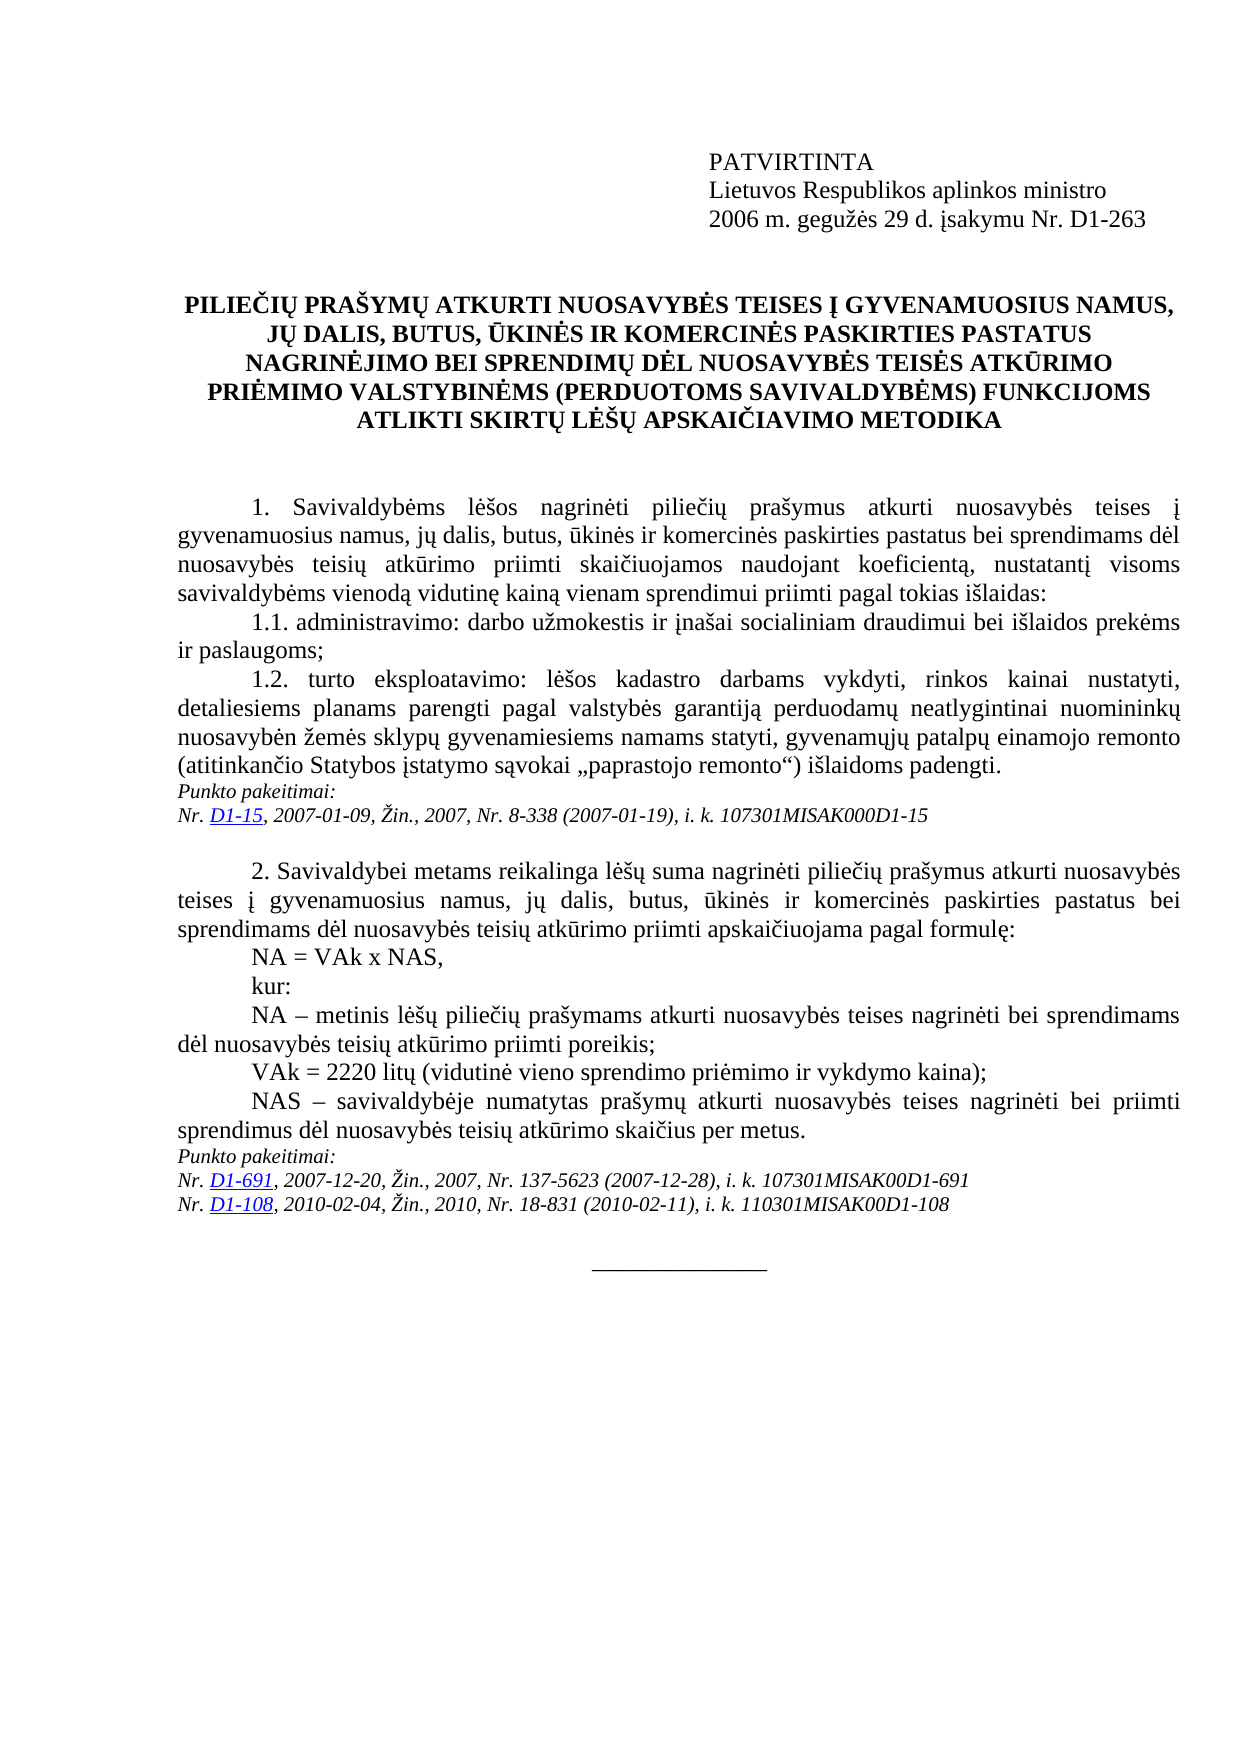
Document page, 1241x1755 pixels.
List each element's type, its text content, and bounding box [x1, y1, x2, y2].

text NA = VAk x NAS, [177, 942, 1181, 971]
text Nr. D1-15, 2007-01-09, Žin., 2007, Nr. 8-338 (2007-01-19), i. k. 107301MISAK000D1-15 [177, 803, 1181, 827]
text 1.2. turto eksploatavimo: lėšos kadastro darbams vykdyti, rinkos kainai nustatyti, detaliesiems planams parengti pagal valstybės garantiją perduodamų neatlygintinai nuomininkų nuosavybėn žemės sklypų gyvenamiesiems namams statyti, gyvenamųjų patalpų einamojo remonto (atitinkančio Statybos įstatymo sąvokai „paprastojo remonto“) išlaidoms padengti. [177, 664, 1181, 779]
text ______________ [177, 1245, 1181, 1273]
text 1. Savivaldybėms lėšos nagrinėti piliečių prašymus atkurti nuosavybės teises į gyvenamuosius namus, jų dalis, butus, ūkinės ir komercinės paskirties pastatus bei sprendimams dėl nuosavybės teisių atkūrimo priimti skaičiuojamos naudojant koeficientą, nustatantį visoms savivaldybėms vienodą vidutinę kainą vienam sprendimui priimti pagal tokias išlaidas: [177, 492, 1181, 607]
text 2. Savivaldybei metams reikalinga lėšų suma nagrinėti piliečių prašymus atkurti nuosavybės teises į gyvenamuosius namus, jų dalis, butus, ūkinės ir komercinės paskirties pastatus bei sprendimams dėl nuosavybės teisių atkūrimo priimti apskaičiuojama pagal formulę: [177, 856, 1181, 942]
text PATVIRTINTA [177, 147, 1181, 176]
text Lietuvos Respublikos aplinkos ministro [177, 176, 1181, 204]
text NAS – savivaldybėje numatytas prašymų atkurti nuosavybės teises nagrinėti bei priimti sprendimus dėl nuosavybės teisių atkūrimo skaičius per metus. [177, 1086, 1181, 1144]
text PILIEČIŲ PRAŠYMŲ ATKURTI NUOSAVYBĖS TEISES Į GYVENAMUOSIUS NAMUS, JŲ DALIS, BUTUS, ŪKINĖS IR KOMERCINĖS PASKIRTIES PASTATUS NAGRINĖJIMO BEI SPRENDIMŲ DĖL NUOSAVYBĖS TEISĖS ATKŪRIMO PRIĖMIMO VALSTYBINĖMS (PERDUOTOMS SAVIVALDYBĖMS) FUNKCIJOMS ATLIKTI SKIRTŲ LĖŠŲ APSKAIČIAVIMO METODIKA [177, 291, 1181, 434]
text NA – metinis lėšų piliečių prašymams atkurti nuosavybės teises nagrinėti bei sprendimams dėl nuosavybės teisių atkūrimo priimti poreikis; [177, 1000, 1181, 1057]
text Punkto pakeitimai: [177, 1144, 1181, 1168]
text Nr. D1-691, 2007-12-20, Žin., 2007, Nr. 137-5623 (2007-12-28), i. k. 107301MISAK00D1-691 [177, 1168, 1181, 1192]
text Nr. D1-108, 2010-02-04, Žin., 2010, Nr. 18-831 (2010-02-11), i. k. 110301MISAK00D1-108 [177, 1192, 1181, 1216]
text kur: [177, 971, 1181, 1000]
text VAk = 2220 litų (vidutinė vieno sprendimo priėmimo ir vykdymo kaina); [177, 1057, 1181, 1086]
text 1.1. administravimo: darbo užmokestis ir įnašai socialiniam draudimui bei išlaidos prekėms ir paslaugoms; [177, 607, 1181, 664]
text 2006 m. gegužės 29 d. įsakymu Nr. D1-263 [177, 204, 1181, 233]
text Punkto pakeitimai: [177, 779, 1181, 803]
